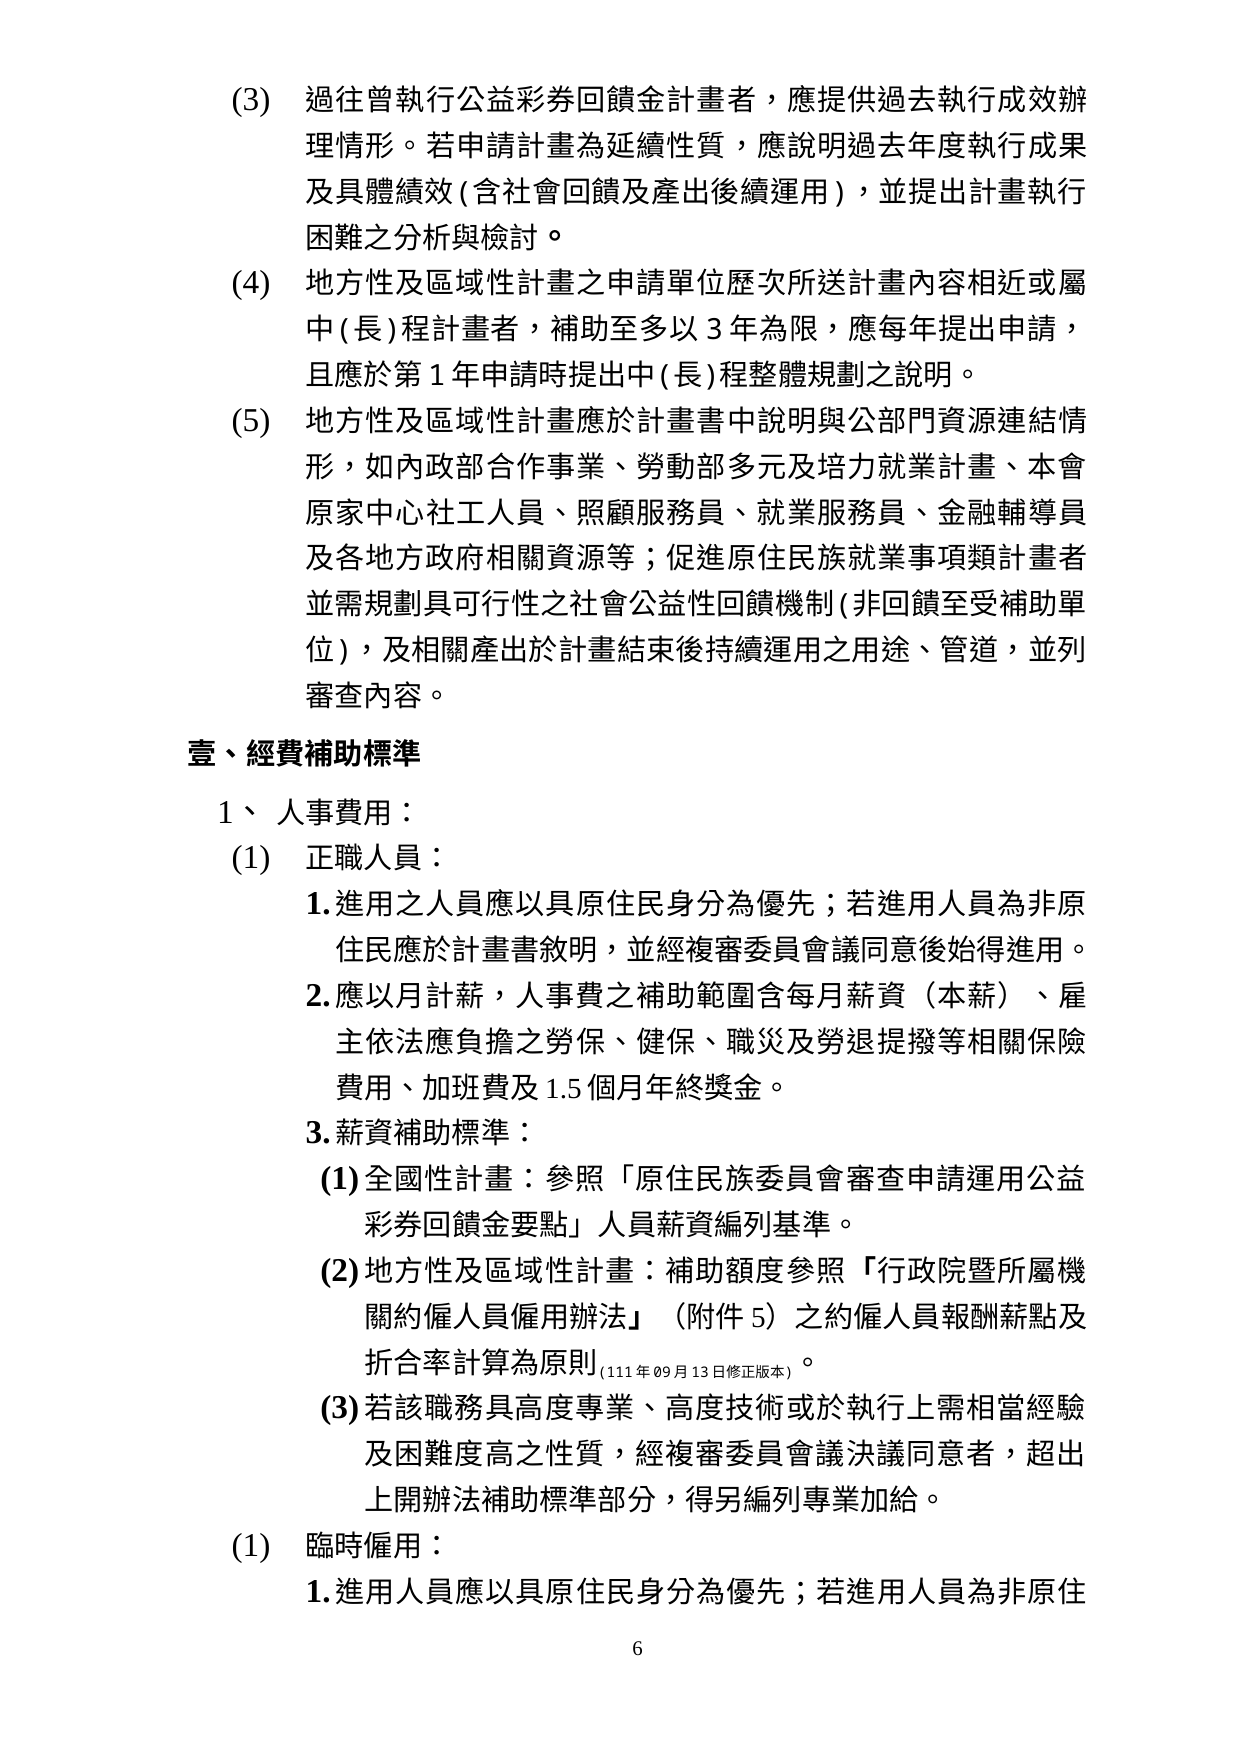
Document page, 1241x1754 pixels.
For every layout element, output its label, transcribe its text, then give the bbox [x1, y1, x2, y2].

list 進用人員應以具原住民身分為優先；若進用人員為非原住 [305, 1566, 1087, 1611]
list 地方性及區域性計畫：補助額度參照「行政院暨所屬機關約僱人員僱用辦法」（附件5）之約僱人員報酬薪點及折合率計算為原則(111年09月13日修正版本)。 [320, 1245, 1087, 1382]
list 臨時僱用： [231, 1520, 1087, 1566]
list 過往曾執行公益彩券回饋金計畫者，應提供過去執行成效辦理情形。若申請計畫為延續性質，應說明過去年度執行成果及具體績效(含社會回饋及產出後續運用)，並提出計畫執行困難之分析與檢討。 [231, 74, 1087, 257]
list 全國性計畫：參照「原住民族委員會審查申請運用公益彩券回饋金要點」人員薪資編列基準。 [320, 1153, 1087, 1245]
list 應以月計薪，人事費之補助範圍含每月薪資（本薪）、雇主依法應負擔之勞保、健保、職災及勞退提撥等相關保險費用、加班費及1.5個月年終獎金。 [305, 970, 1087, 1107]
list 進用之人員應以具原住民身分為優先；若進用人員為非原住民應於計畫書敘明，並經複審委員會議同意後始得進用。 [305, 878, 1087, 970]
list 若該職務具高度專業、高度技術或於執行上需相當經驗及困難度高之性質，經複審委員會議決議同意者，超出上開辦法補助標準部分，得另編列專業加給。 [320, 1382, 1087, 1520]
list 地方性及區域性計畫之申請單位歷次所送計畫內容相近或屬中(長)程計畫者，補助至多以3年為限，應每年提出申請，且應於第1年申請時提出中(長)程整體規劃之說明。 [231, 257, 1087, 395]
list 正職人員： [231, 832, 1087, 878]
list 人事費用： [217, 786, 1087, 832]
list 地方性及區域性計畫應於計畫書中說明與公部門資源連結情形，如內政部合作事業、勞動部多元及培力就業計畫、本會原家中心社工人員、照顧服務員、就業服務員、金融輔導員及各地方政府相關資源等；促進原住民族就業事項類計畫者並需規劃具可行性之社會公益性回饋機制(非回饋至受補助單位)，及相關產出於計畫結束後持續運用之用途、管道，並列審查內容。 [231, 395, 1087, 716]
list 薪資補助標準： [305, 1107, 1087, 1153]
list 經費補助標準 [187, 728, 1087, 774]
